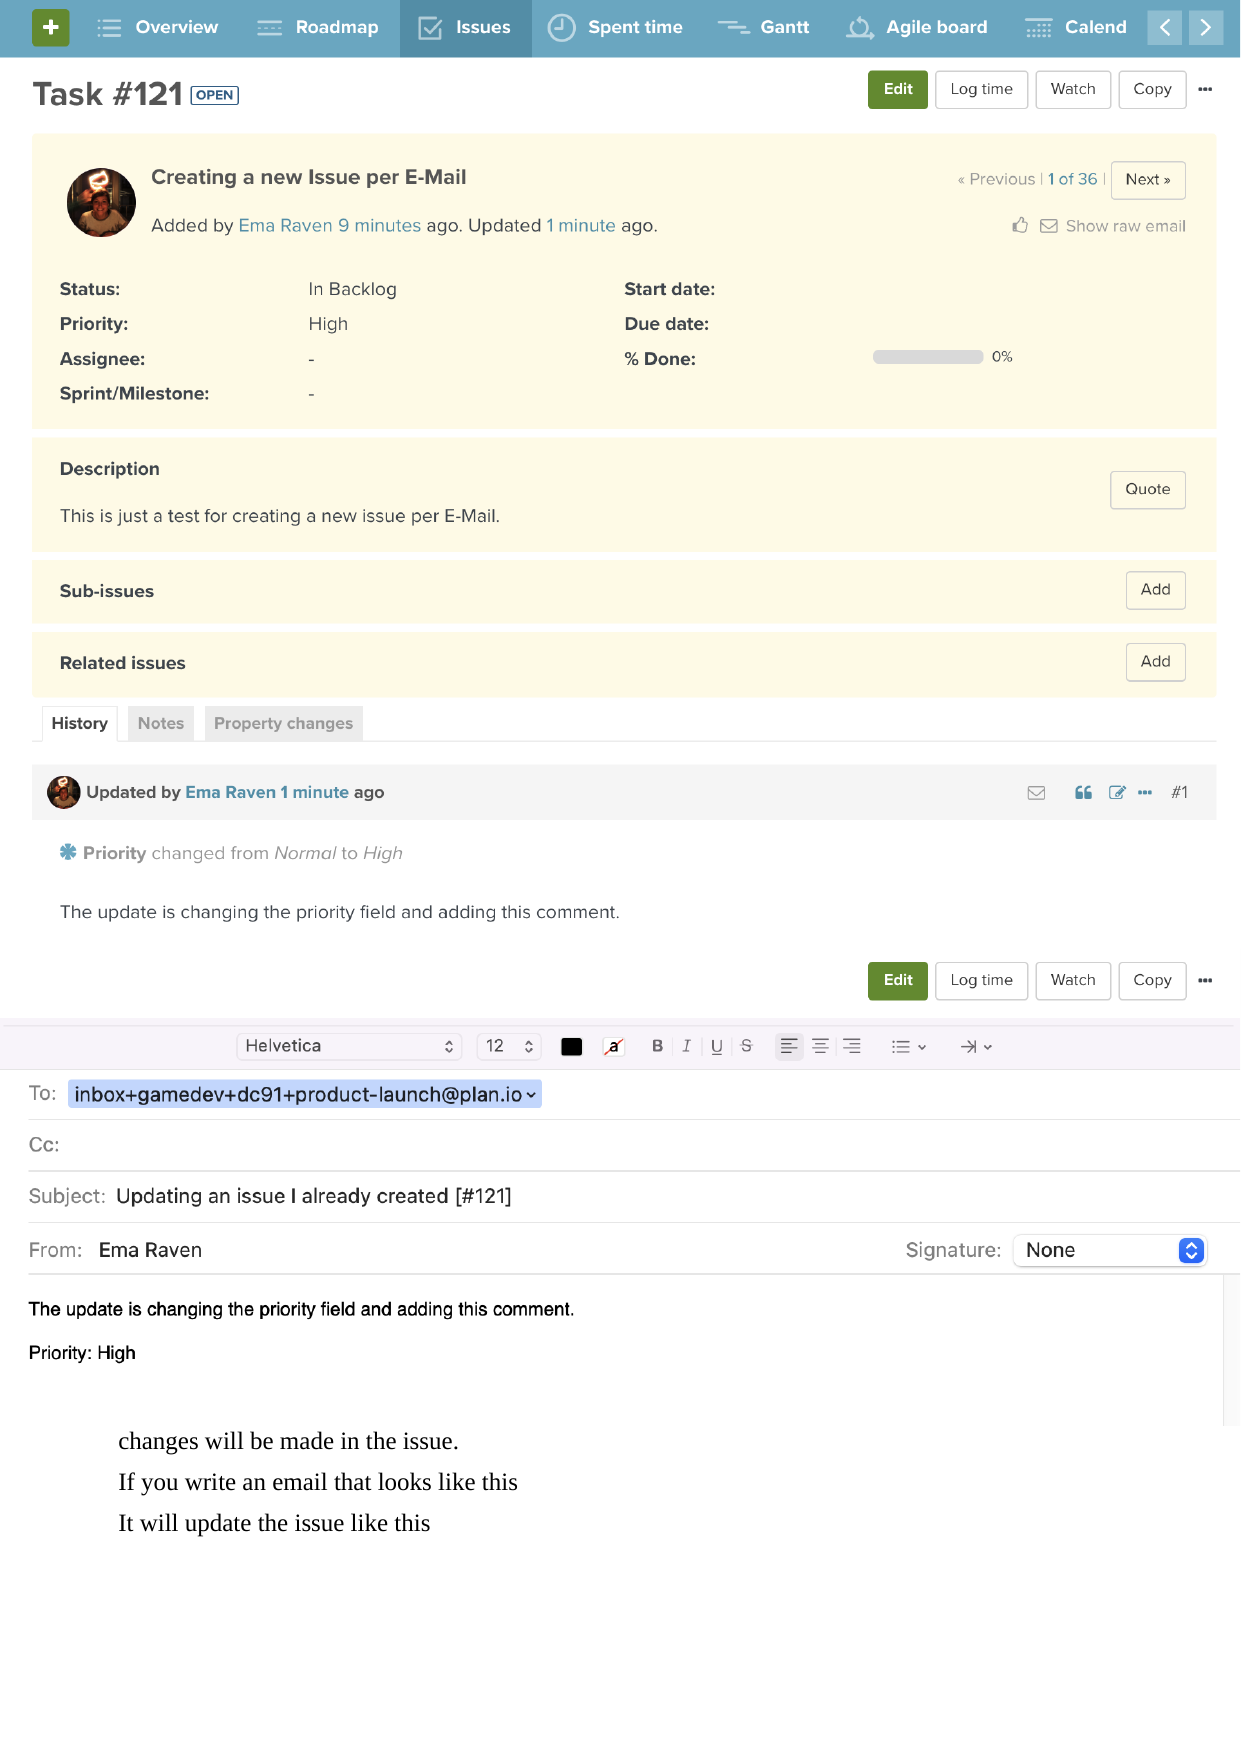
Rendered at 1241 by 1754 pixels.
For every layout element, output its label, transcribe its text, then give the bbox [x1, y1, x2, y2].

text changes will be made in the issue. [118, 1426, 1122, 1454]
text It will update the issue like this [118, 1508, 1122, 1537]
picture [0, 0, 1241, 1426]
text If you write an email that looks like this [118, 1467, 1122, 1496]
